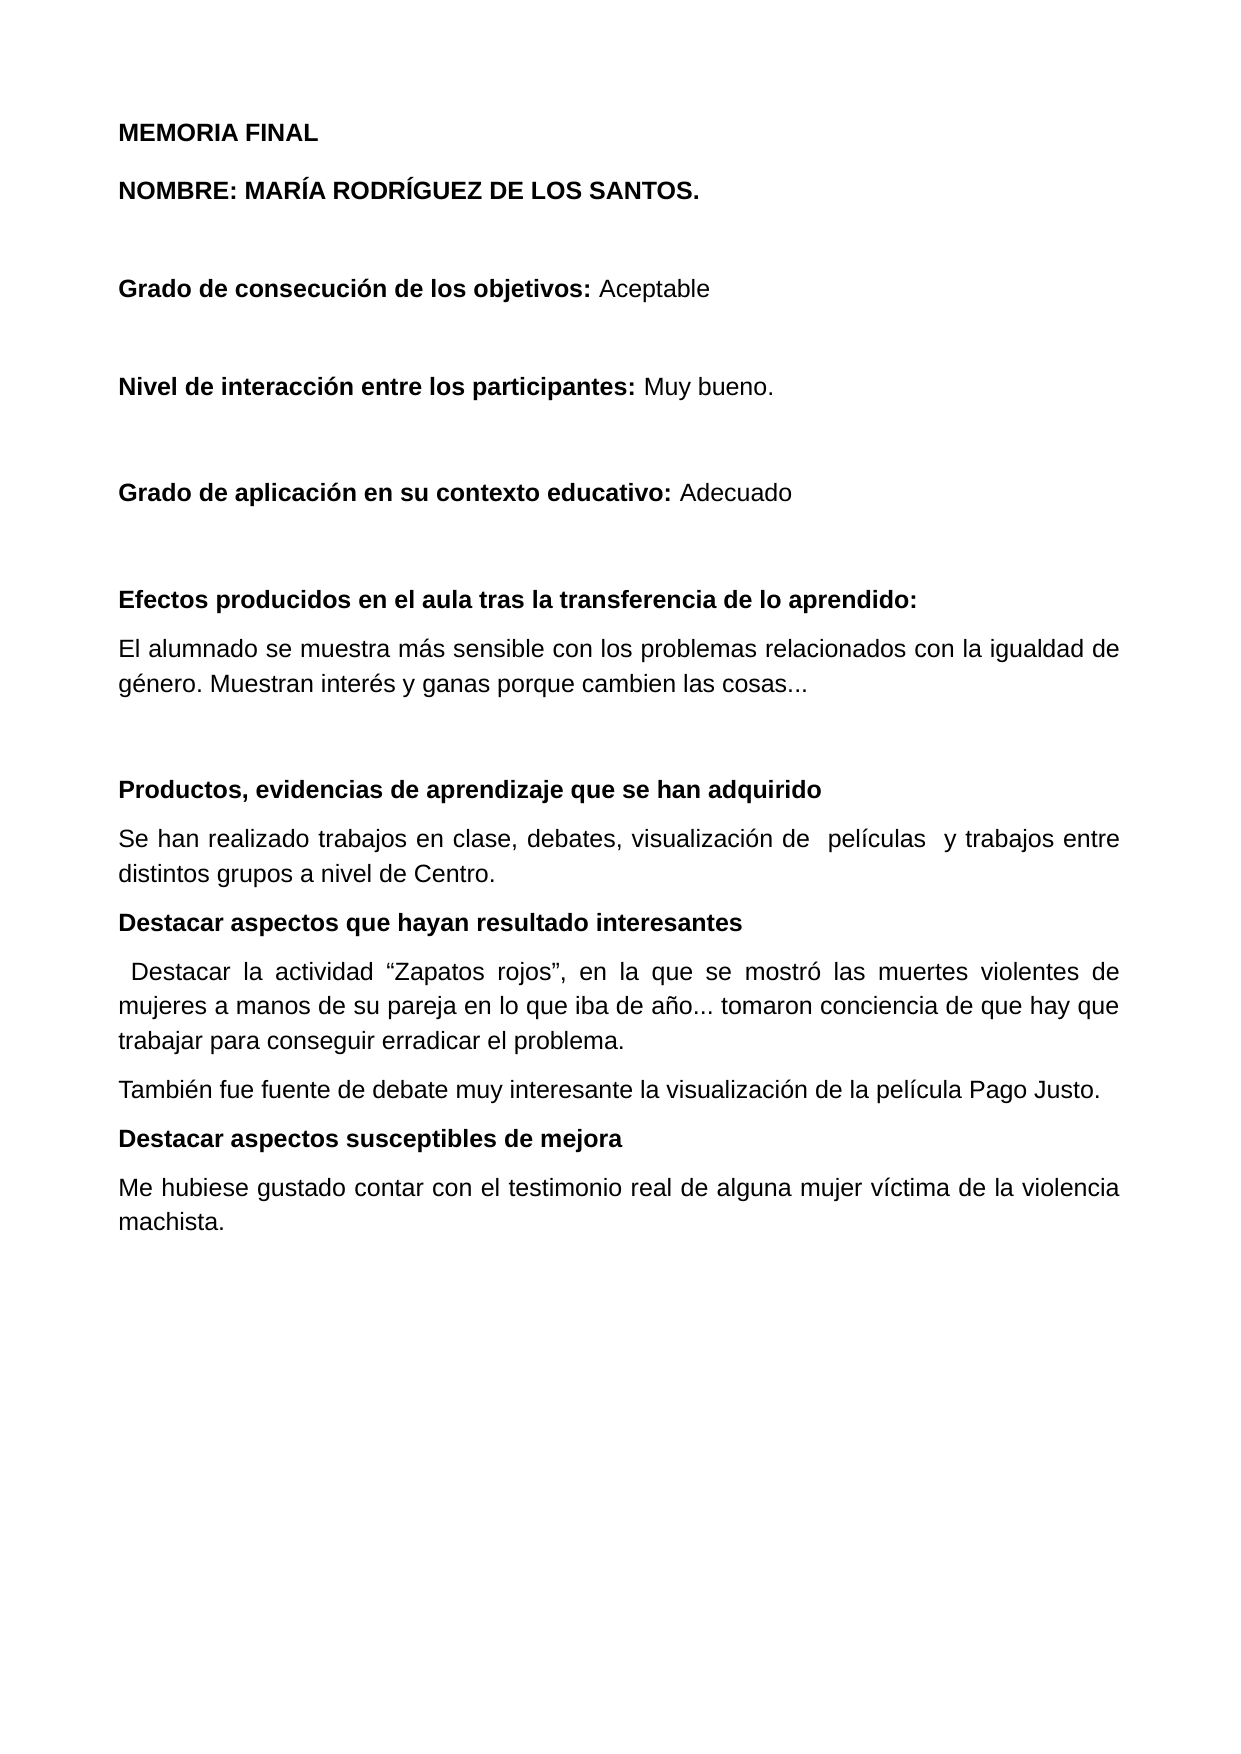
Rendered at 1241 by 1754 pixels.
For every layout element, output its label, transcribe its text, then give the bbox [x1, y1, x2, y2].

text Destacar la actividad “Zapatos rojos”, en la que se mostró las muertes violentes de mujeres a manos de su pareja en lo que iba de año... tomaron conciencia de que hay que trabajar para conseguir erradicar el problema. [118, 957, 1122, 1054]
text Me hubiese gustado contar con el testimonio real de alguna mujer víctima de la violencia machista. [118, 1173, 1122, 1236]
text El alumnado se muestra más sensible con los problemas relacionados con la igualdad de género. Muestran interés y ganas porque cambien las cosas... [118, 634, 1122, 697]
text NOMBRE: MARÍA RODRÍGUEZ DE LOS SANTOS. [118, 176, 1122, 204]
text Efectos producidos en el aula tras la transferencia de lo aprendido: [118, 585, 1122, 614]
text Destacar aspectos susceptibles de mejora [118, 1124, 1122, 1153]
text Grado de consecución de los objetivos: Aceptable [118, 274, 1122, 302]
text Grado de aplicación en su contexto educativo: Adecuado [118, 478, 1122, 507]
text Se han realizado trabajos en clase, debates, visualización de películas y trabajos entre distintos grupos a nivel de Centro. [118, 824, 1122, 887]
text Productos, evidencias de aprendizaje que se han adquirido [118, 775, 1122, 804]
text Destacar aspectos que hayan resultado interesantes [118, 908, 1122, 936]
text MEMORIA FINAL [118, 118, 1122, 147]
text También fue fuente de debate muy interesante la visualización de la película Pago Justo. [118, 1075, 1122, 1103]
text Nivel de interacción entre los participantes: Muy bueno. [118, 372, 1122, 401]
